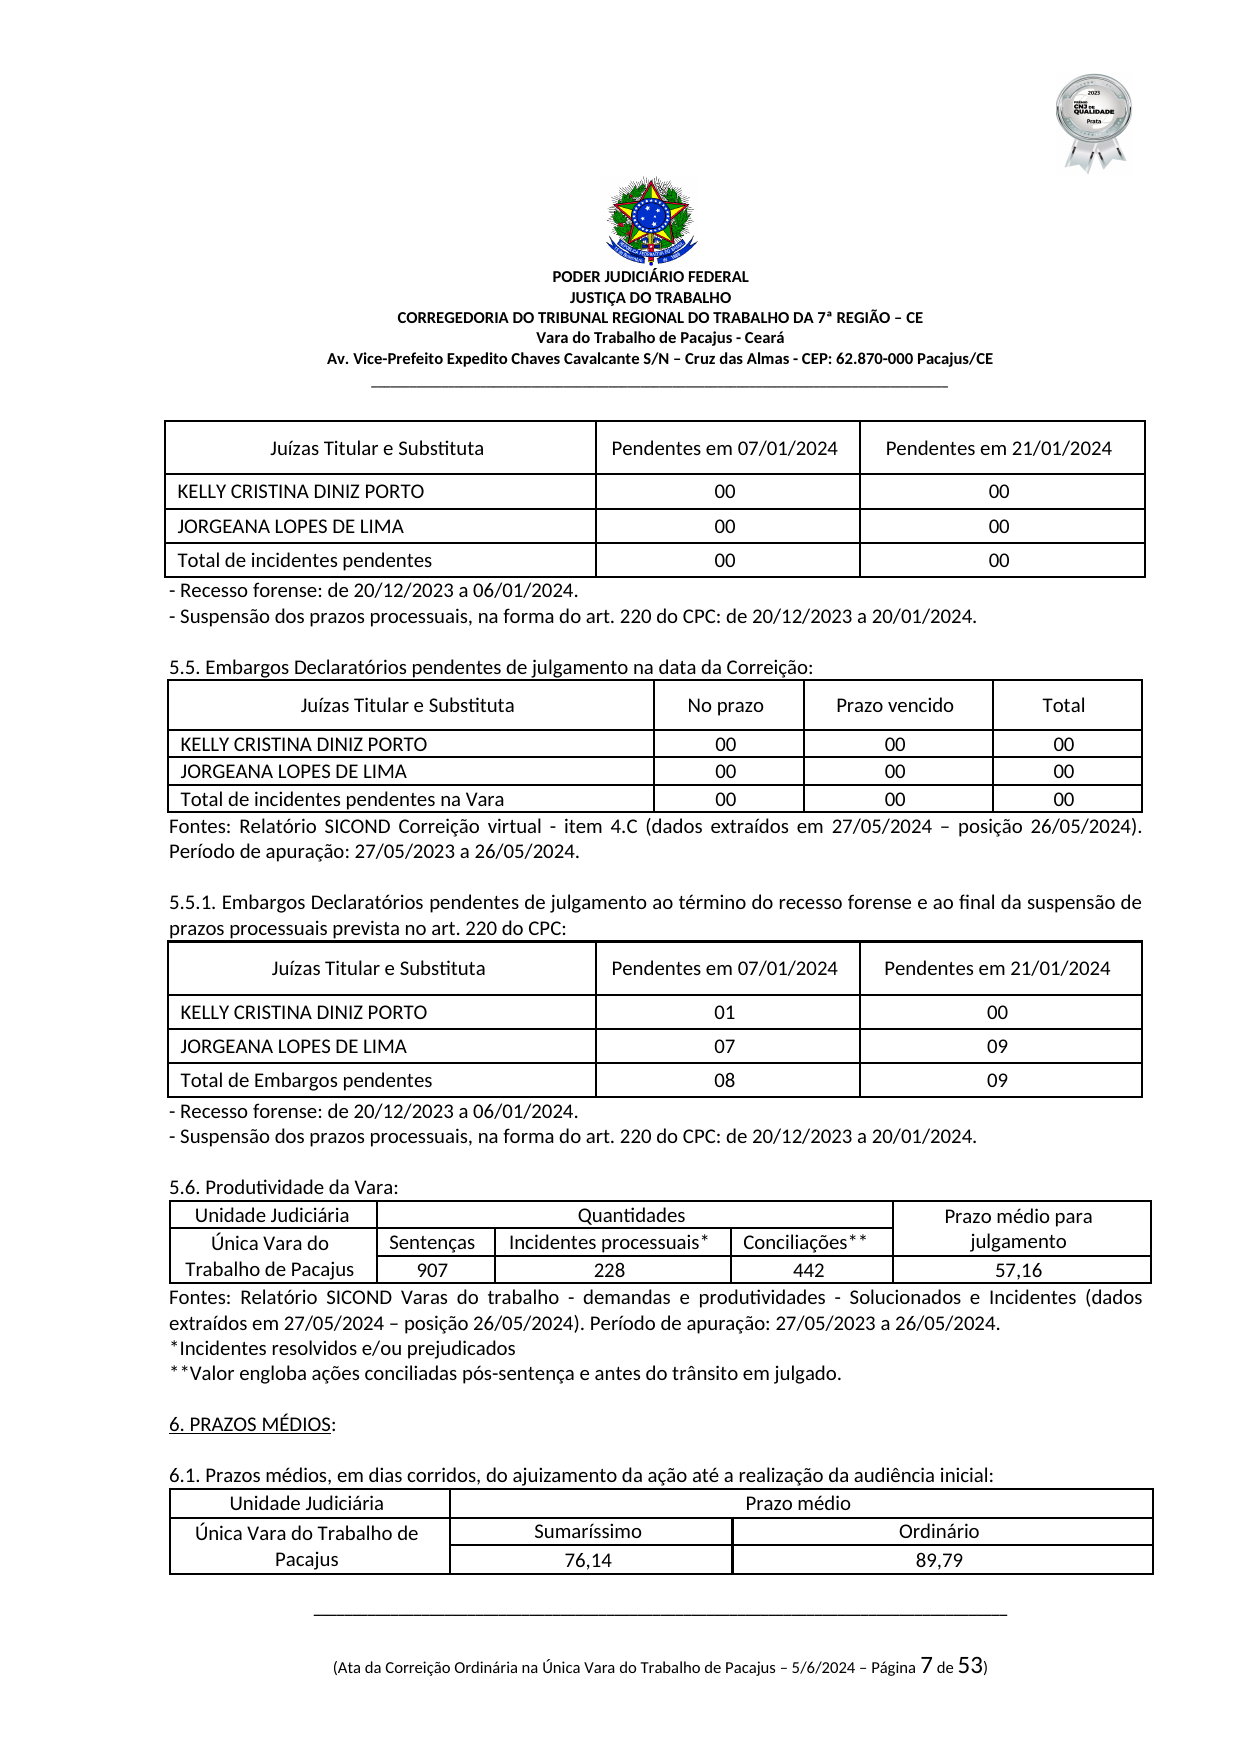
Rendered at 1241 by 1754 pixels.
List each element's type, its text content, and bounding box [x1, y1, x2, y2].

table_cell JORGEANA LOPES DE LIMA [169, 758, 653, 784]
text - Suspensão dos prazos processuais, na forma do art. 220 do CPC: de 20/12/2023 a 20/01/2024. [169, 603, 1144, 628]
table_cell Total de incidentes pendentes na Vara [169, 786, 653, 811]
table_header Unidade Judiciária [171, 1490, 449, 1517]
table_header Juízas Titular e Substituta [169, 681, 653, 729]
picture [1056, 73, 1133, 175]
text *Incidentes resolvidos e/ou prejudicados [169, 1335, 1144, 1361]
table_cell 00 [597, 475, 859, 508]
table_cell 00 [597, 510, 859, 542]
text **Valor engloba ações conciliadas pós-sentença e antes do trânsito em julgado. [169, 1361, 1144, 1386]
table_header Juízas Titular e Substituta [166, 422, 595, 473]
table_header Pendentes em 21/01/2024 [861, 422, 1144, 473]
table_cell Única Vara do Trabalho de Pacajus [171, 1519, 449, 1573]
table_cell Conciliações** [732, 1229, 892, 1255]
table_cell 09 [861, 1064, 1141, 1096]
table_cell KELLY CRISTINA DINIZ PORTO [169, 996, 595, 1028]
table_cell 00 [655, 758, 803, 784]
table_cell 08 [597, 1064, 859, 1096]
text 5.5. Embargos Declaratórios pendentes de julgamento na data da Correição: [169, 654, 1144, 679]
table_header Prazo médio [451, 1490, 1152, 1517]
text 6. PRAZOS MÉDIOS: [169, 1411, 1144, 1437]
text - Recesso forense: de 20/12/2023 a 06/01/2024. [169, 578, 1144, 603]
table_cell 00 [994, 758, 1141, 784]
table_cell 228 [496, 1257, 730, 1282]
table_cell 09 [861, 1030, 1141, 1062]
table_cell Total de incidentes pendentes [166, 544, 595, 576]
table_cell 76,14 [451, 1546, 731, 1573]
table_cell Sentenças [378, 1229, 494, 1255]
table_header Juízas Titular e Substituta [169, 943, 595, 993]
table_cell 07 [597, 1030, 859, 1062]
table_cell 00 [861, 475, 1144, 508]
table_cell 00 [861, 544, 1144, 576]
table_header Quantidades [378, 1202, 892, 1227]
table_cell 00 [861, 510, 1144, 542]
text Fontes: Relatório SICOND Varas do trabalho - demandas e produtividades - Solucionados e Incidentes (dados extraídos em 27/05/2024 – posição 26/05/2024). Período de apuração: 27/05/2023 a 26/05/2024. [169, 1284, 1144, 1335]
text Fontes: Relatório SICOND Correição virtual - item 4.C (dados extraídos em 27/05/2024 – posição 26/05/2024). Período de apuração: 27/05/2023 a 26/05/2024. [169, 813, 1144, 864]
table_cell 442 [732, 1257, 892, 1282]
table_cell 01 [597, 996, 859, 1028]
table_cell Total de Embargos pendentes [169, 1064, 595, 1096]
table_cell 00 [994, 786, 1141, 811]
text 5.5.1. Embargos Declaratórios pendentes de julgamento ao término do recesso forense e ao final da suspensão de prazos processuais prevista no art. 220 do CPC: [169, 889, 1144, 940]
table_cell Ordinário [734, 1519, 1152, 1544]
table_cell 57,16 [894, 1257, 1150, 1282]
table_header No prazo [655, 681, 803, 729]
table_header Pendentes em 21/01/2024 [861, 943, 1141, 993]
table_header Pendentes em 07/01/2024 [597, 422, 859, 473]
table_cell 89,79 [734, 1546, 1152, 1573]
table_header Prazo médio para julgamento [894, 1202, 1150, 1255]
table_header Prazo vencido [805, 681, 992, 729]
text - Recesso forense: de 20/12/2023 a 06/01/2024. [169, 1098, 1144, 1123]
table_header Pendentes em 07/01/2024 [597, 943, 859, 993]
table_cell Incidentes processuais* [496, 1229, 730, 1255]
table_cell Sumaríssimo [451, 1519, 731, 1544]
table_cell JORGEANA LOPES DE LIMA [166, 510, 595, 542]
table_cell 00 [994, 731, 1141, 756]
table_cell 00 [805, 758, 992, 784]
text 6.1. Prazos médios, em dias corridos, do ajuizamento da ação até a realização da audiência inicial: [169, 1462, 1144, 1488]
table_cell KELLY CRISTINA DINIZ PORTO [169, 731, 653, 756]
table_cell 00 [655, 731, 803, 756]
table_cell 00 [861, 996, 1141, 1028]
table_cell 00 [597, 544, 859, 576]
table_cell KELLY CRISTINA DINIZ PORTO [166, 475, 595, 508]
table_cell 00 [655, 786, 803, 811]
table_cell Única Vara do Trabalho de Pacajus [171, 1229, 376, 1282]
picture [601, 175, 700, 267]
table_header Total [994, 681, 1141, 729]
table_cell JORGEANA LOPES DE LIMA [169, 1030, 595, 1062]
table_header Unidade Judiciária [171, 1202, 376, 1227]
table_cell 00 [805, 786, 992, 811]
table_cell 907 [378, 1257, 494, 1282]
text 5.6. Produtividade da Vara: [169, 1174, 1144, 1200]
text - Suspensão dos prazos processuais, na forma do art. 220 do CPC: de 20/12/2023 a 20/01/2024. [169, 1123, 1144, 1149]
table_cell 00 [805, 731, 992, 756]
